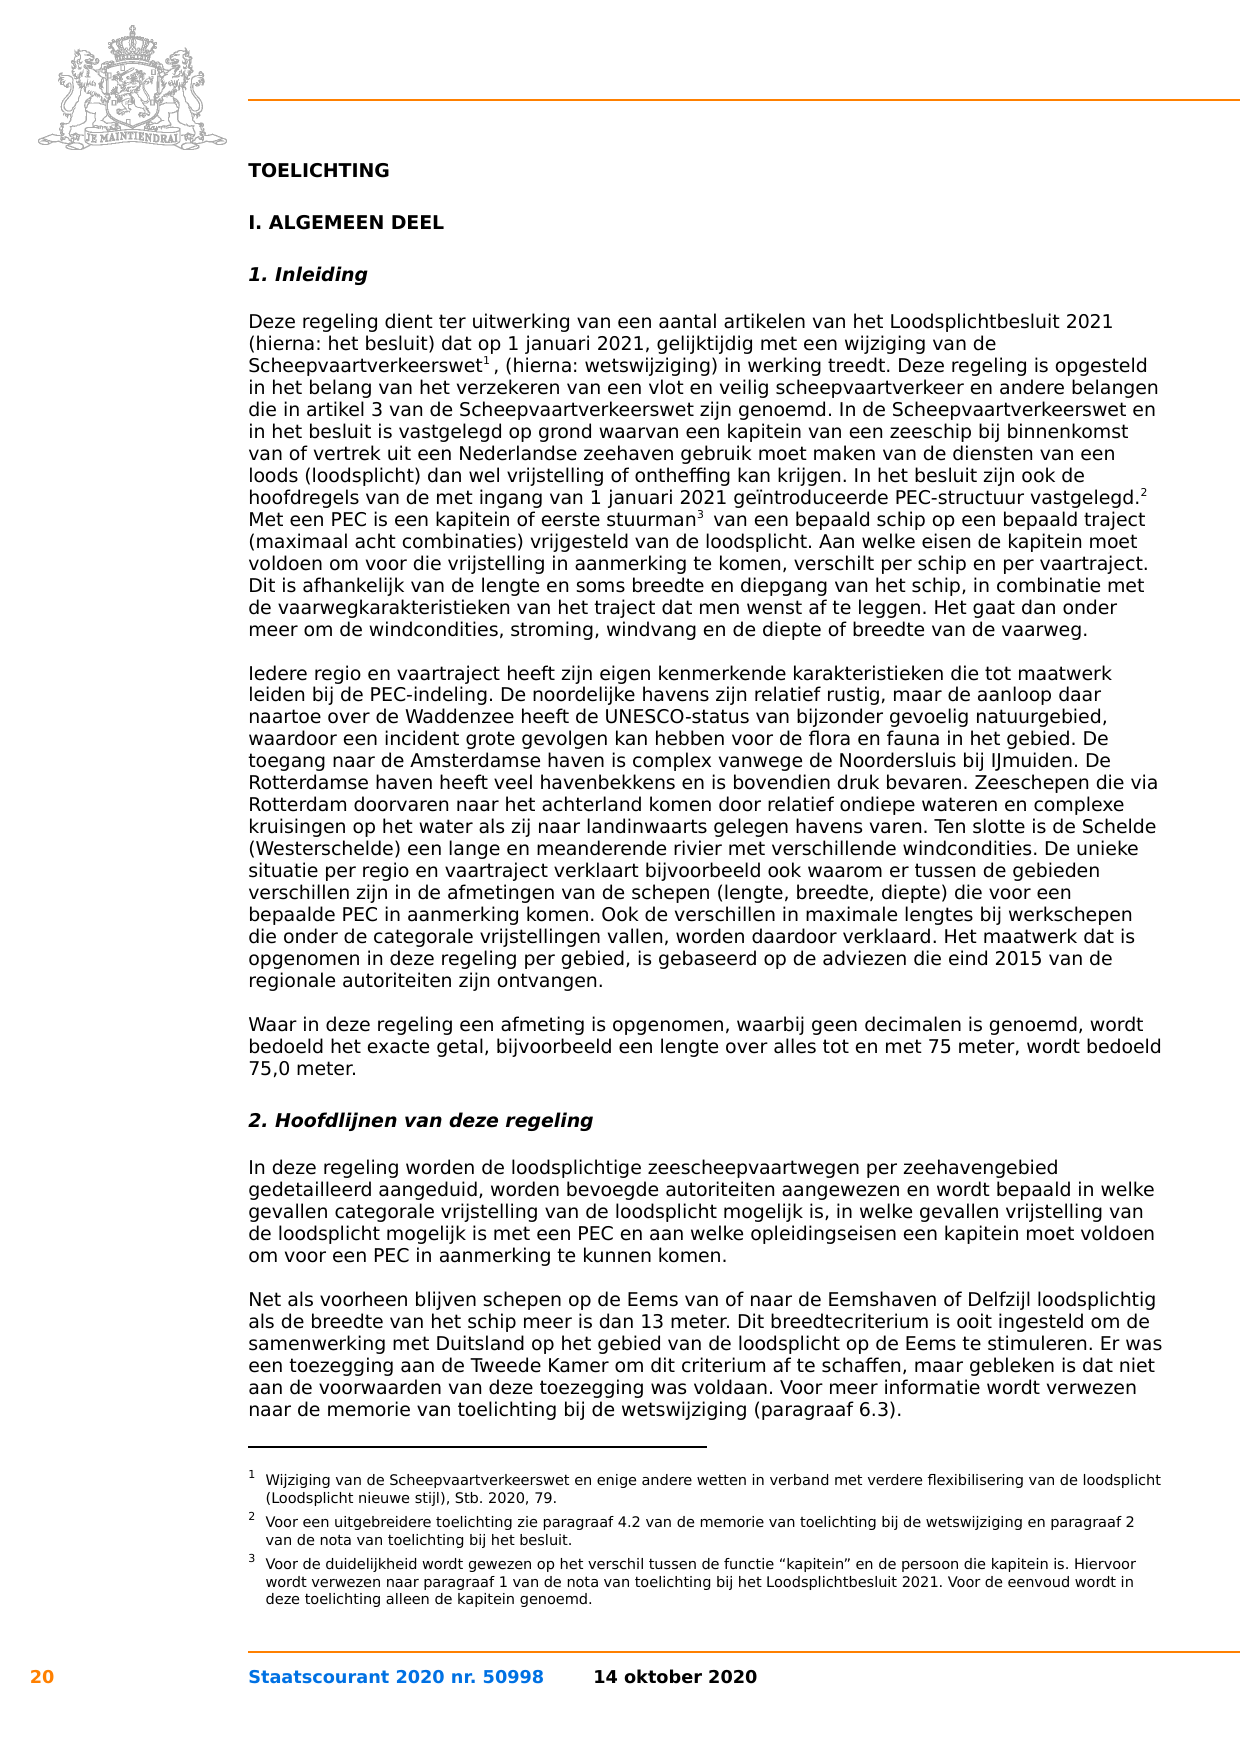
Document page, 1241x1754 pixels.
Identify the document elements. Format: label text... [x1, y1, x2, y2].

subtitle 1. Inleiding [248, 264, 1163, 286]
text Waar in deze regeling een afmeting is opgenomen, waarbij geen decimalen is genoemd, wordt bedoeld het exacte getal, bijvoorbeeld een lengte over alles tot en met 75 meter, wordt bedoeld 75,0 meter. [248, 1014, 1163, 1080]
text Voor de duidelijkheid wordt gewezen op het verschil tussen de functie “kapitein” en de persoon die kapitein is. Hiervoor wordt verwezen naar paragraaf 1 van de nota van toelichting bij het Loodsplichtbesluit 2021. Voor de eenvoud wordt in deze toelichting alleen de kapitein genoemd. [248, 1552, 1163, 1608]
text Voor een uitgebreidere toelichting zie paragraaf 4.2 van de memorie van toelichting bij de wetswijziging en paragraaf 2 van de nota van toelichting bij het besluit. [248, 1510, 1163, 1549]
picture [38, 25, 227, 150]
text In deze regeling worden de loodsplichtige zeescheepvaartwegen per zeehavengebied gedetailleerd aangeduid, worden bevoegde autoriteiten aangewezen en wordt bepaald in welke gevallen categorale vrijstelling van de loodsplicht mogelijk is, in welke gevallen vrijstelling van de loodsplicht mogelijk is met een PEC en aan welke opleidingseisen een kapitein moet voldoen om voor een PEC in aanmerking te kunnen komen. [248, 1157, 1163, 1267]
text Net als voorheen blijven schepen op de Eems van of naar de Eemshaven of Delfzijl loodsplichtig als de breedte van het schip meer is dan 13 meter. Dit breedtecriterium is ooit ingesteld om de samenwerking met Duitsland op het gebied van de loodsplicht op de Eems te stimuleren. Er was een toezegging aan de Tweede Kamer om dit criterium af te schaffen, maar gebleken is dat niet aan de voorwaarden van deze toezegging was voldaan. Voor meer informatie wordt verwezen naar de memorie van toelichting bij de wetswijziging (paragraaf 6.3). [248, 1289, 1163, 1421]
text Deze regeling dient ter uitwerking van een aantal artikelen van het Loodsplichtbesluit 2021 (hierna: het besluit) dat op 1 januari 2021, gelijktijdig met een wijziging van de Scheepvaartverkeerswet, (hierna: wetswijziging) in werking treedt. Deze regeling is opgesteld in het belang van het verzekeren van een vlot en veilig scheepvaartverkeer en andere belangen die in artikel 3 van de Scheepvaartverkeerswet zijn genoemd. In de Scheepvaartverkeerswet en in het besluit is vastgelegd op grond waarvan een kapitein van een zeeschip bij binnenkomst van of vertrek uit een Nederlandse zeehaven gebruik moet maken van de diensten van een loods (loodsplicht) dan wel vrijstelling of ontheffing kan krijgen. In het besluit zijn ook de hoofdregels van de met ingang van 1 januari 2021 geïntroduceerde PEC-structuur vastgelegd. Met een PEC is een kapitein of eerste stuurman van een bepaald schip op een bepaald traject (maximaal acht combinaties) vrijgesteld van de loodsplicht. Aan welke eisen de kapitein moet voldoen om voor die vrijstelling in aanmerking te komen, verschilt per schip en per vaartraject. Dit is afhankelijk van de lengte en soms breedte en diepgang van het schip, in combinatie met de vaarwegkarakteristieken van het traject dat men wenst af te leggen. Het gaat dan onder meer om de windcondities, stroming, windvang en de diepte of breedte van de vaarweg. [248, 311, 1163, 641]
subtitle TOELICHTING [248, 160, 1163, 182]
subtitle I. ALGEMEEN DEEL [248, 212, 1163, 234]
text Iedere regio en vaartraject heeft zijn eigen kenmerkende karakteristieken die tot maatwerk leiden bij de PEC-indeling. De noordelijke havens zijn relatief rustig, maar de aanloop daar naartoe over de Waddenzee heeft de UNESCO-status van bijzonder gevoelig natuurgebied, waardoor een incident grote gevolgen kan hebben voor de flora en fauna in het gebied. De toegang naar de Amsterdamse haven is complex vanwege de Noordersluis bij IJmuiden. De Rotterdamse haven heeft veel havenbekkens en is bovendien druk bevaren. Zeeschepen die via Rotterdam doorvaren naar het achterland komen door relatief ondiepe wateren en complexe kruisingen op het water als zij naar landinwaarts gelegen havens varen. Ten slotte is de Schelde (Westerschelde) een lange en meanderende rivier met verschillende windcondities. De unieke situatie per regio en vaartraject verklaart bijvoorbeeld ook waarom er tussen de gebieden verschillen zijn in de afmetingen van de schepen (lengte, breedte, diepte) die voor een bepaalde PEC in aanmerking komen. Ook de verschillen in maximale lengtes bij werkschepen die onder de categorale vrijstellingen vallen, worden daardoor verklaard. Het maatwerk dat is opgenomen in deze regeling per gebied, is gebaseerd op de adviezen die eind 2015 van de regionale autoriteiten zijn ontvangen. [248, 662, 1163, 992]
text Wijziging van de Scheepvaartverkeerswet en enige andere wetten in verband met verdere flexibilisering van de loodsplicht (Loodsplicht nieuwe stijl), Stb. 2020, 79. [248, 1468, 1163, 1507]
subtitle 2. Hoofdlijnen van deze regeling [248, 1110, 1163, 1132]
